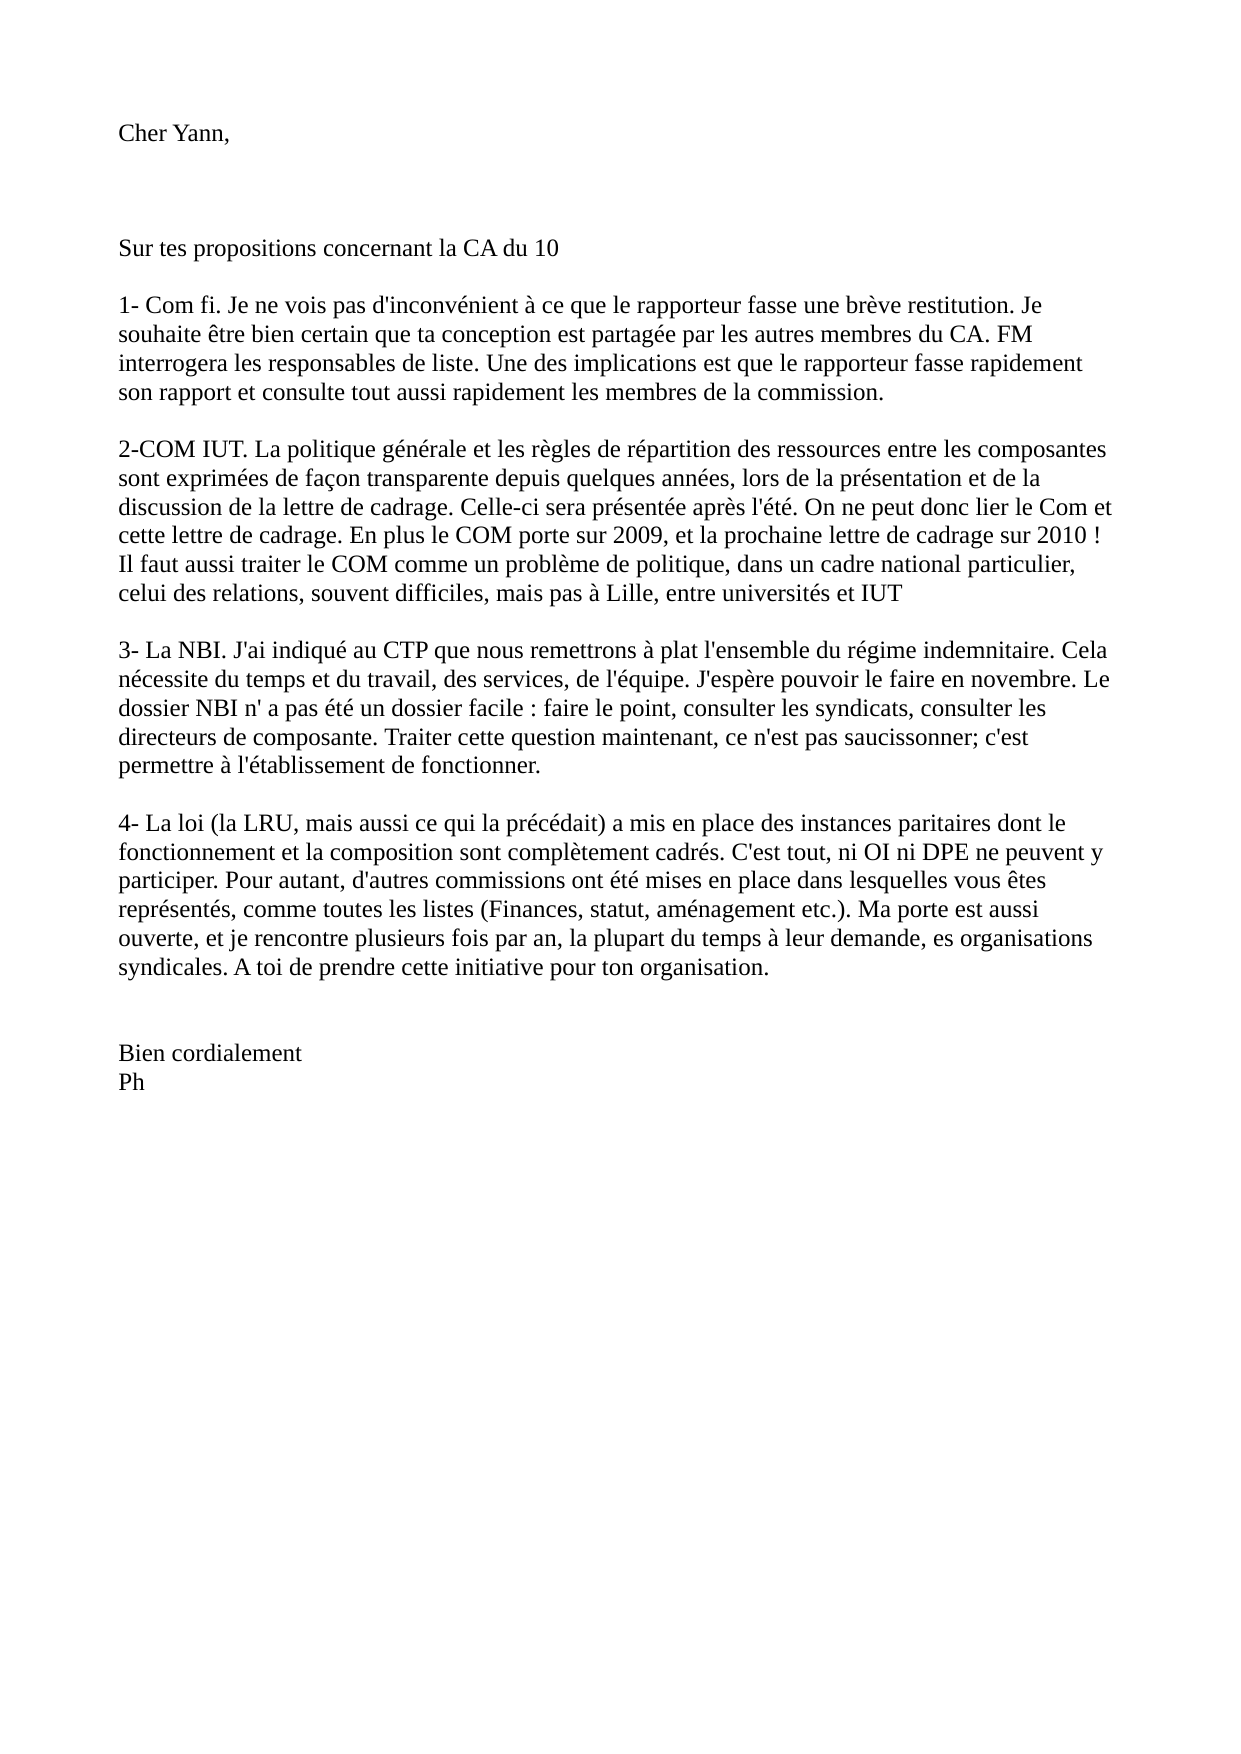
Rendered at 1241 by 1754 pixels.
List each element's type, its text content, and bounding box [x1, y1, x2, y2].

text 1- Com fi. Je ne vois pas d'inconvénient à ce que le rapporteur fasse une brève restitution. Je souhaite être bien certain que ta conception est partagée par les autres membres du CA. FM interrogera les responsables de liste. Une des implications est que le rapporteur fasse rapidement son rapport et consulte tout aussi rapidement les membres de la commission. [118, 291, 1122, 406]
text 2-COM IUT. La politique générale et les règles de répartition des ressources entre les composantes sont exprimées de façon transparente depuis quelques années, lors de la présentation et de la discussion de la lettre de cadrage. Celle-ci sera présentée après l'été. On ne peut donc lier le Com et cette lettre de cadrage. En plus le COM porte sur 2009, et la prochaine lettre de cadrage sur 2010 ! Il faut aussi traiter le COM comme un problème de politique, dans un cadre national particulier, celui des relations, souvent difficiles, mais pas à Lille, entre universités et IUT [118, 434, 1122, 607]
text 4- La loi (la LRU, mais aussi ce qui la précédait) a mis en place des instances paritaires dont le fonctionnement et la composition sont complètement cadrés. C'est tout, ni OI ni DPE ne peuvent y participer. Pour autant, d'autres commissions ont été mises en place dans lesquelles vous êtes représentés, comme toutes les listes (Finances, statut, aménagement etc.). Ma porte est aussi ouverte, et je rencontre plusieurs fois par an, la plupart du temps à leur demande, es organisations syndicales. A toi de prendre cette initiative pour ton organisation. [118, 808, 1122, 981]
text Bien cordialement [118, 1038, 1122, 1067]
text 3- La NBI. J'ai indiqué au CTP que nous remettrons à plat l'ensemble du régime indemnitaire. Cela nécessite du temps et du travail, des services, de l'équipe. J'espère pouvoir le faire en novembre. Le dossier NBI n' a pas été un dossier facile : faire le point, consulter les syndicats, consulter les directeurs de composante. Traiter cette question maintenant, ce n'est pas saucissonner; c'est permettre à l'établissement de fonctionner. [118, 636, 1122, 779]
text Cher Yann, [118, 118, 1122, 147]
text Ph [118, 1067, 1122, 1096]
text Sur tes propositions concernant la CA du 10 [118, 233, 1122, 262]
